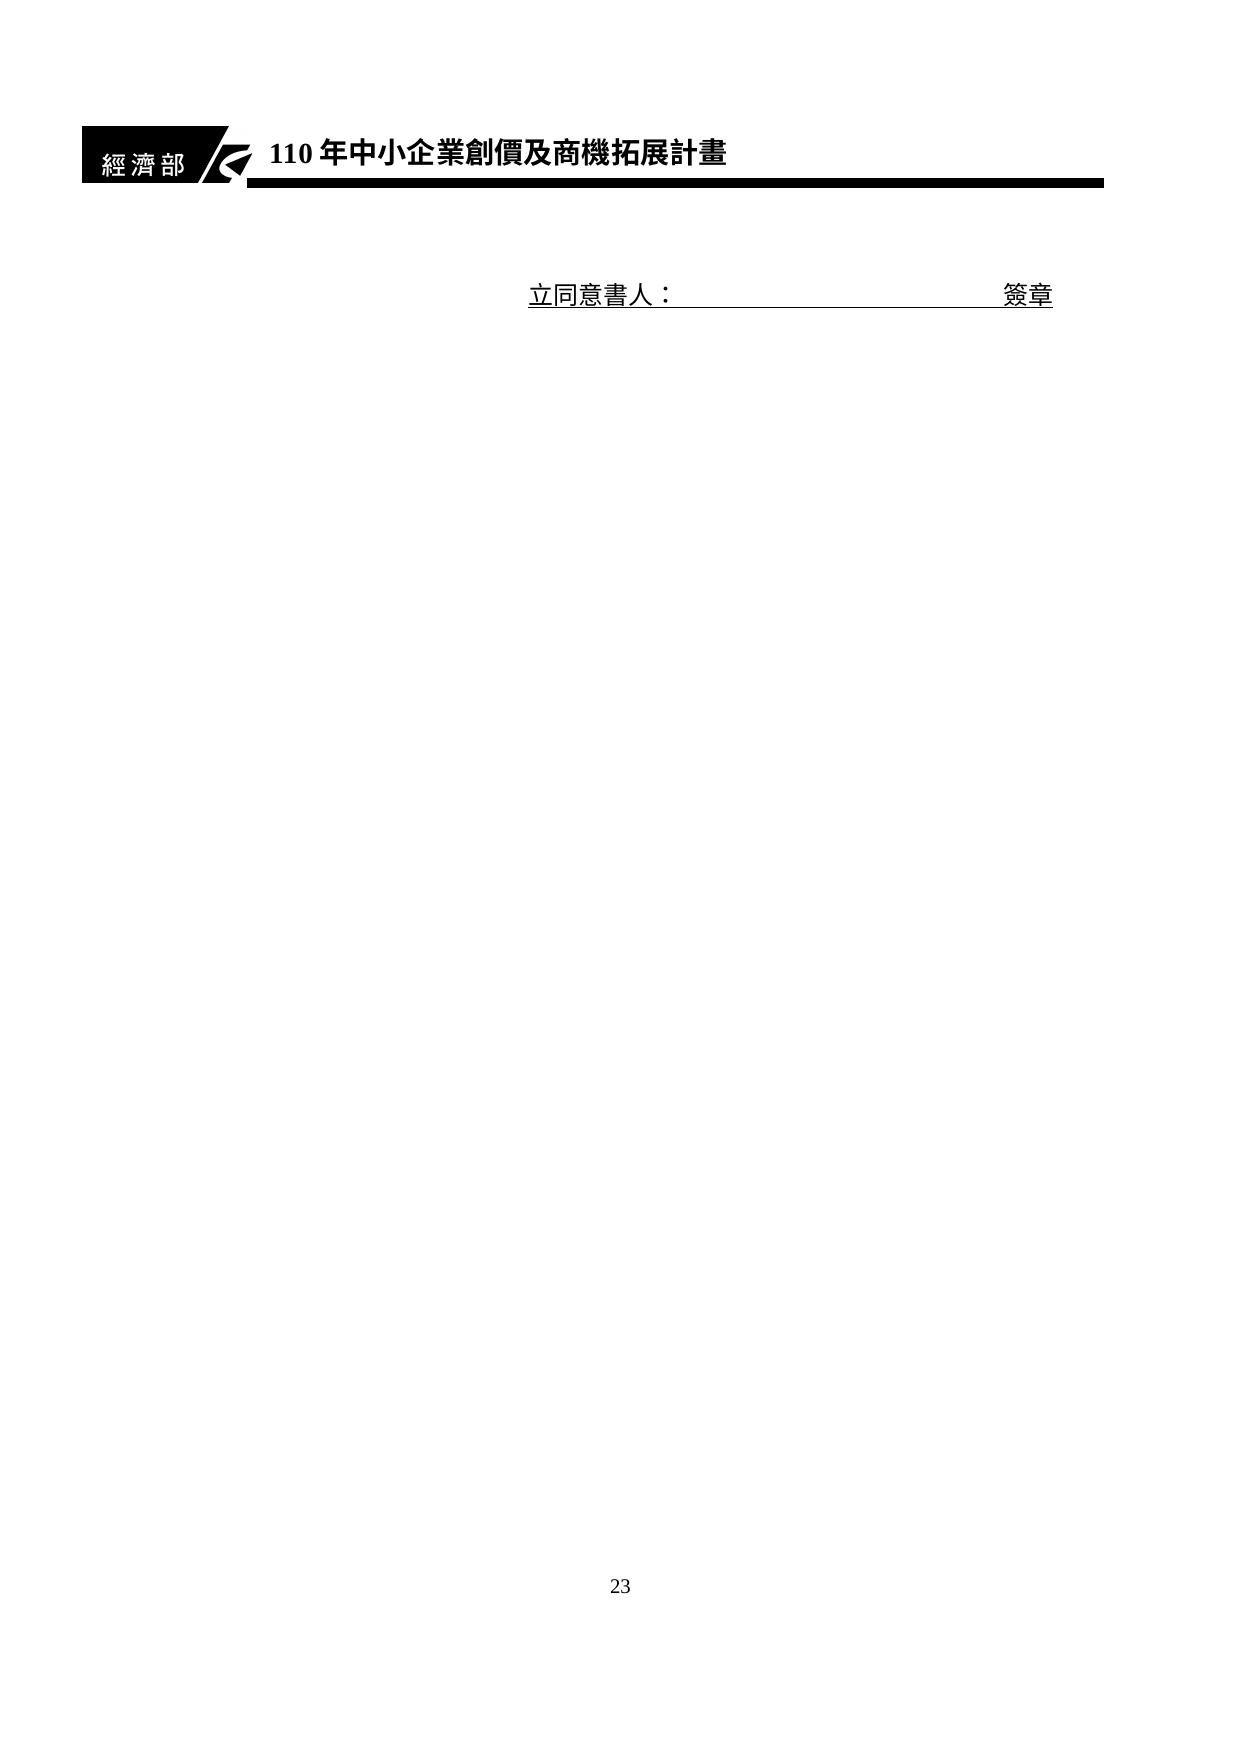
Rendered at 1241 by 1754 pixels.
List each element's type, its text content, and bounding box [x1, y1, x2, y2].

text 立同意書人： 簽章 [187, 252, 1053, 314]
